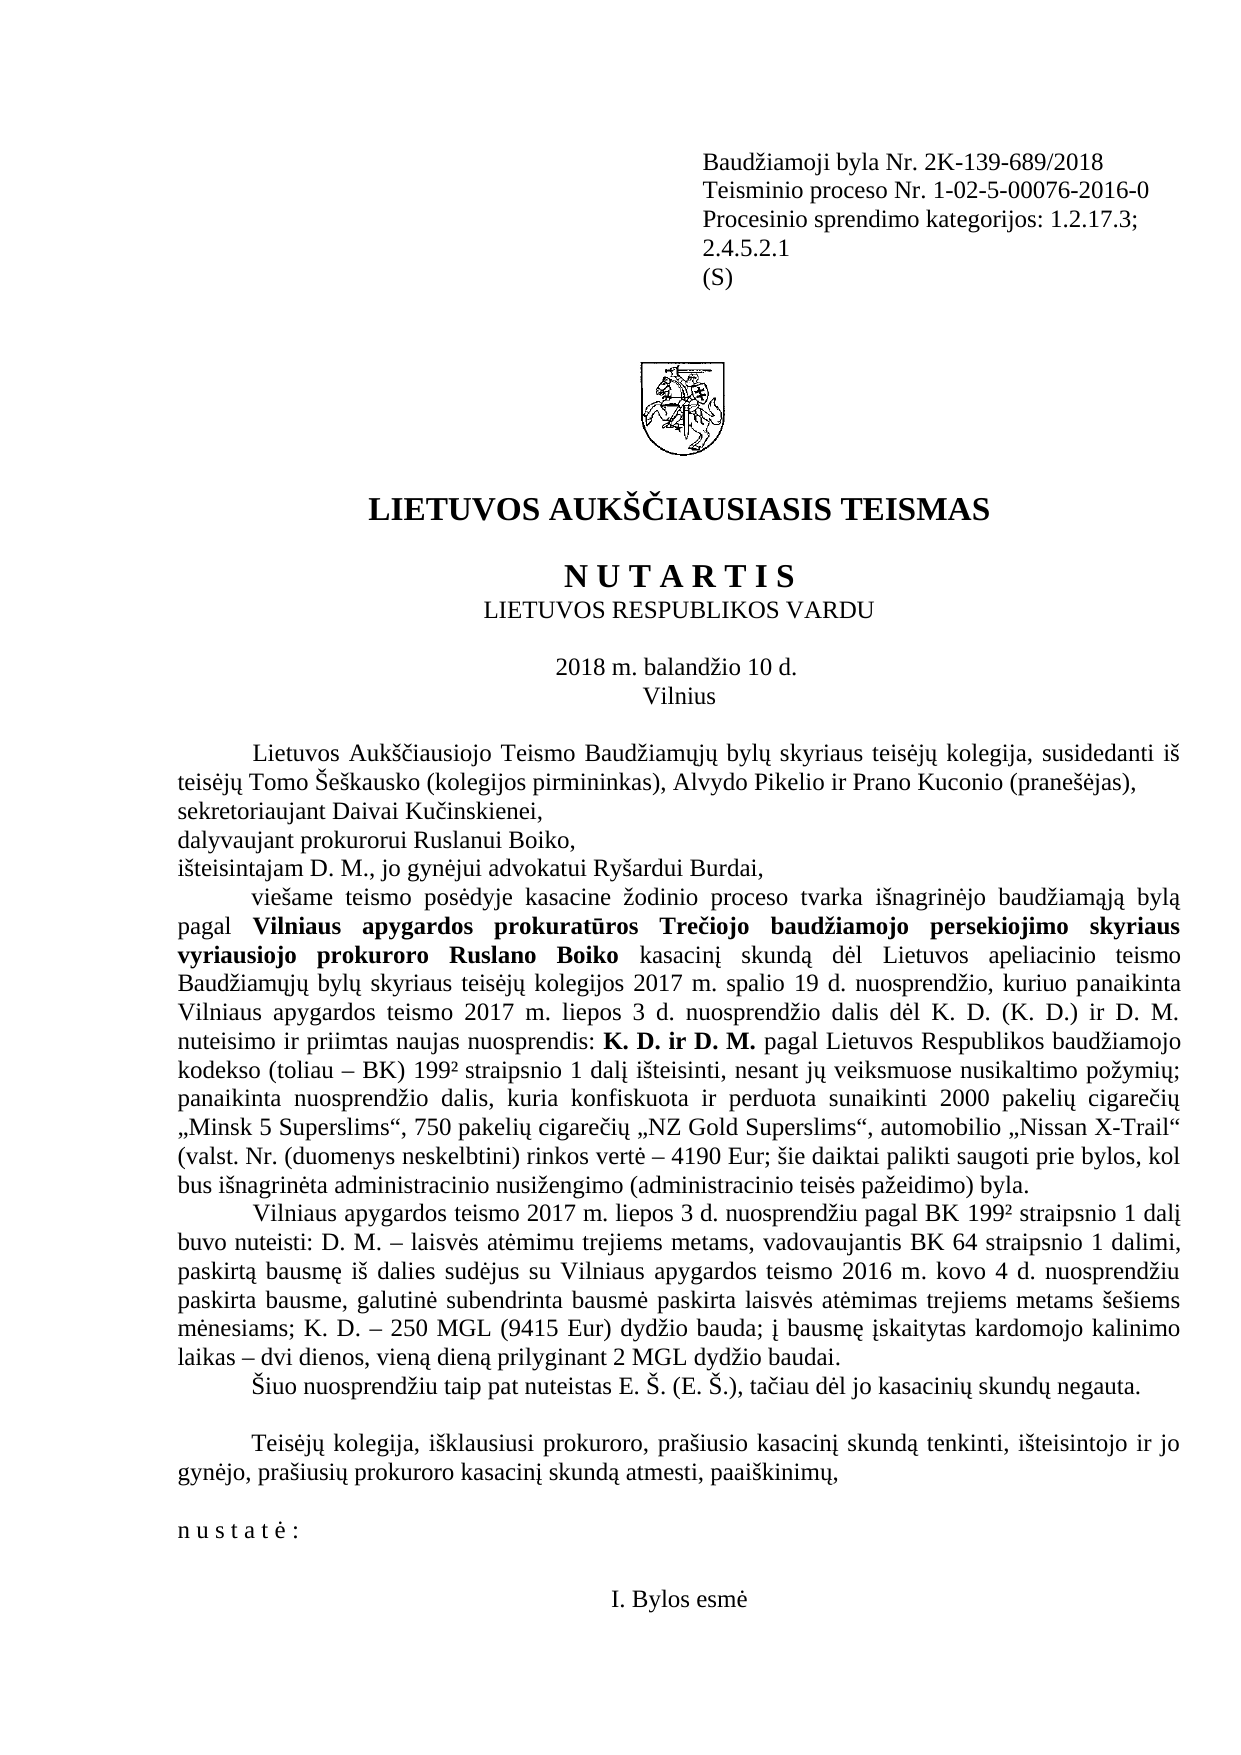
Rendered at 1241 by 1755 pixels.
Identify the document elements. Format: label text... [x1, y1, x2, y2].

text Lietuvos Aukščiausiojo Teismo Baudžiamųjų bylų skyriaus teisėjų kolegija, susidedanti iš teisėjų Tomo Šeškausko (kolegijos pirmininkas), Alvydo Pikelio ir Prano Kuconio (pranešėjas), [177, 738, 1181, 796]
text n u s t a t ė : [177, 1515, 1181, 1543]
text Vilnius [177, 681, 1181, 710]
text 2018 m. balandžio 10 d. [177, 652, 1181, 681]
text N U T A R T I S [177, 556, 1181, 595]
text LIETUVOS AUKŠČIAUSIASIS TEISMAS [177, 489, 1181, 528]
text dalyvaujant prokurorui Ruslanui Boiko, [177, 825, 1181, 853]
text (S) [627, 262, 1181, 291]
text išteisintajam D. M., jo gynėjui advokatui Ryšardui Burdai, [177, 853, 1181, 882]
text I. Bylos esmė [177, 1584, 1181, 1613]
text Baudžiamoji byla Nr. 2K-139-689/2018 [177, 147, 1181, 176]
text LIETUVOS RESPUBLIKOS VARDU [177, 595, 1181, 623]
text Vilniaus apygardos teismo 2017 m. liepos 3 d. nuosprendžiu pagal BK 199² straipsnio 1 dalį buvo nuteisti: D. M. – laisvės atėmimu trejiems metams, vadovaujantis BK 64 straipsnio 1 dalimi, paskirtą bausmę iš dalies sudėjus su Vilniaus apygardos teismo 2016 m. kovo 4 d. nuosprendžiu paskirta bausme, galutinė subendrinta bausmė paskirta laisvės atėmimas trejiems metams šešiems mėnesiams; K. D. – 250 MGL (9415 Eur) dydžio bauda; į bausmę įskaitytas kardomojo kalinimo laikas – dvi dienos, vieną dieną prilyginant 2 MGL dydžio baudai. [177, 1198, 1181, 1371]
text Procesinio sprendimo kategorijos: 1.2.17.3; [177, 204, 1181, 233]
text Teisminio proceso Nr. 1-02-5-00076-2016-0 [177, 176, 1181, 204]
text 2.4.5.2.1 [177, 233, 1181, 262]
text viešame teismo posėdyje kasacine žodinio proceso tvarka išnagrinėjo baudžiamąją bylą pagal Vilniaus apygardos prokuratūros Trečiojo baudžiamojo persekiojimo skyriaus vyriausiojo prokuroro Ruslano Boiko kasacinį skundą dėl Lietuvos apeliacinio teismo Baudžiamųjų bylų skyriaus teisėjų kolegijos 2017 m. spalio 19 d. nuosprendžio, kuriuo panaikinta Vilniaus apygardos teismo 2017 m. liepos 3 d. nuosprendžio dalis dėl K. D. (K. D.) ir D. M. nuteisimo ir priimtas naujas nuosprendis: K. D. ir D. M. pagal Lietuvos Respublikos baudžiamojo kodekso (toliau – BK) 199² straipsnio 1 dalį išteisinti, nesant jų veiksmuose nusikaltimo požymių; panaikinta nuosprendžio dalis, kuria konfiskuota ir perduota sunaikinti 2000 pakelių cigarečių „Minsk 5 Superslims“, 750 pakelių cigarečių „NZ Gold Superslims“, automobilio „Nissan X-Trail“ (valst. Nr. (duomenys neskelbtini) rinkos vertė – 4190 Eur; šie daiktai palikti saugoti prie bylos, kol bus išnagrinėta administracinio nusižengimo (administracinio teisės pažeidimo) byla. [177, 882, 1181, 1198]
text Teisėjų kolegija, išklausiusi prokuroro, prašiusio kasacinį skundą tenkinti, išteisintojo ir jo gynėjo, prašiusių prokuroro kasacinį skundą atmesti, paaiškinimų, [177, 1428, 1181, 1486]
text sekretoriaujant Daivai Kučinskienei, [177, 796, 1181, 825]
text Šiuo nuosprendžiu taip pat nuteistas E. Š. (E. Š.), tačiau dėl jo kasacinių skundų negauta. [177, 1371, 1181, 1400]
